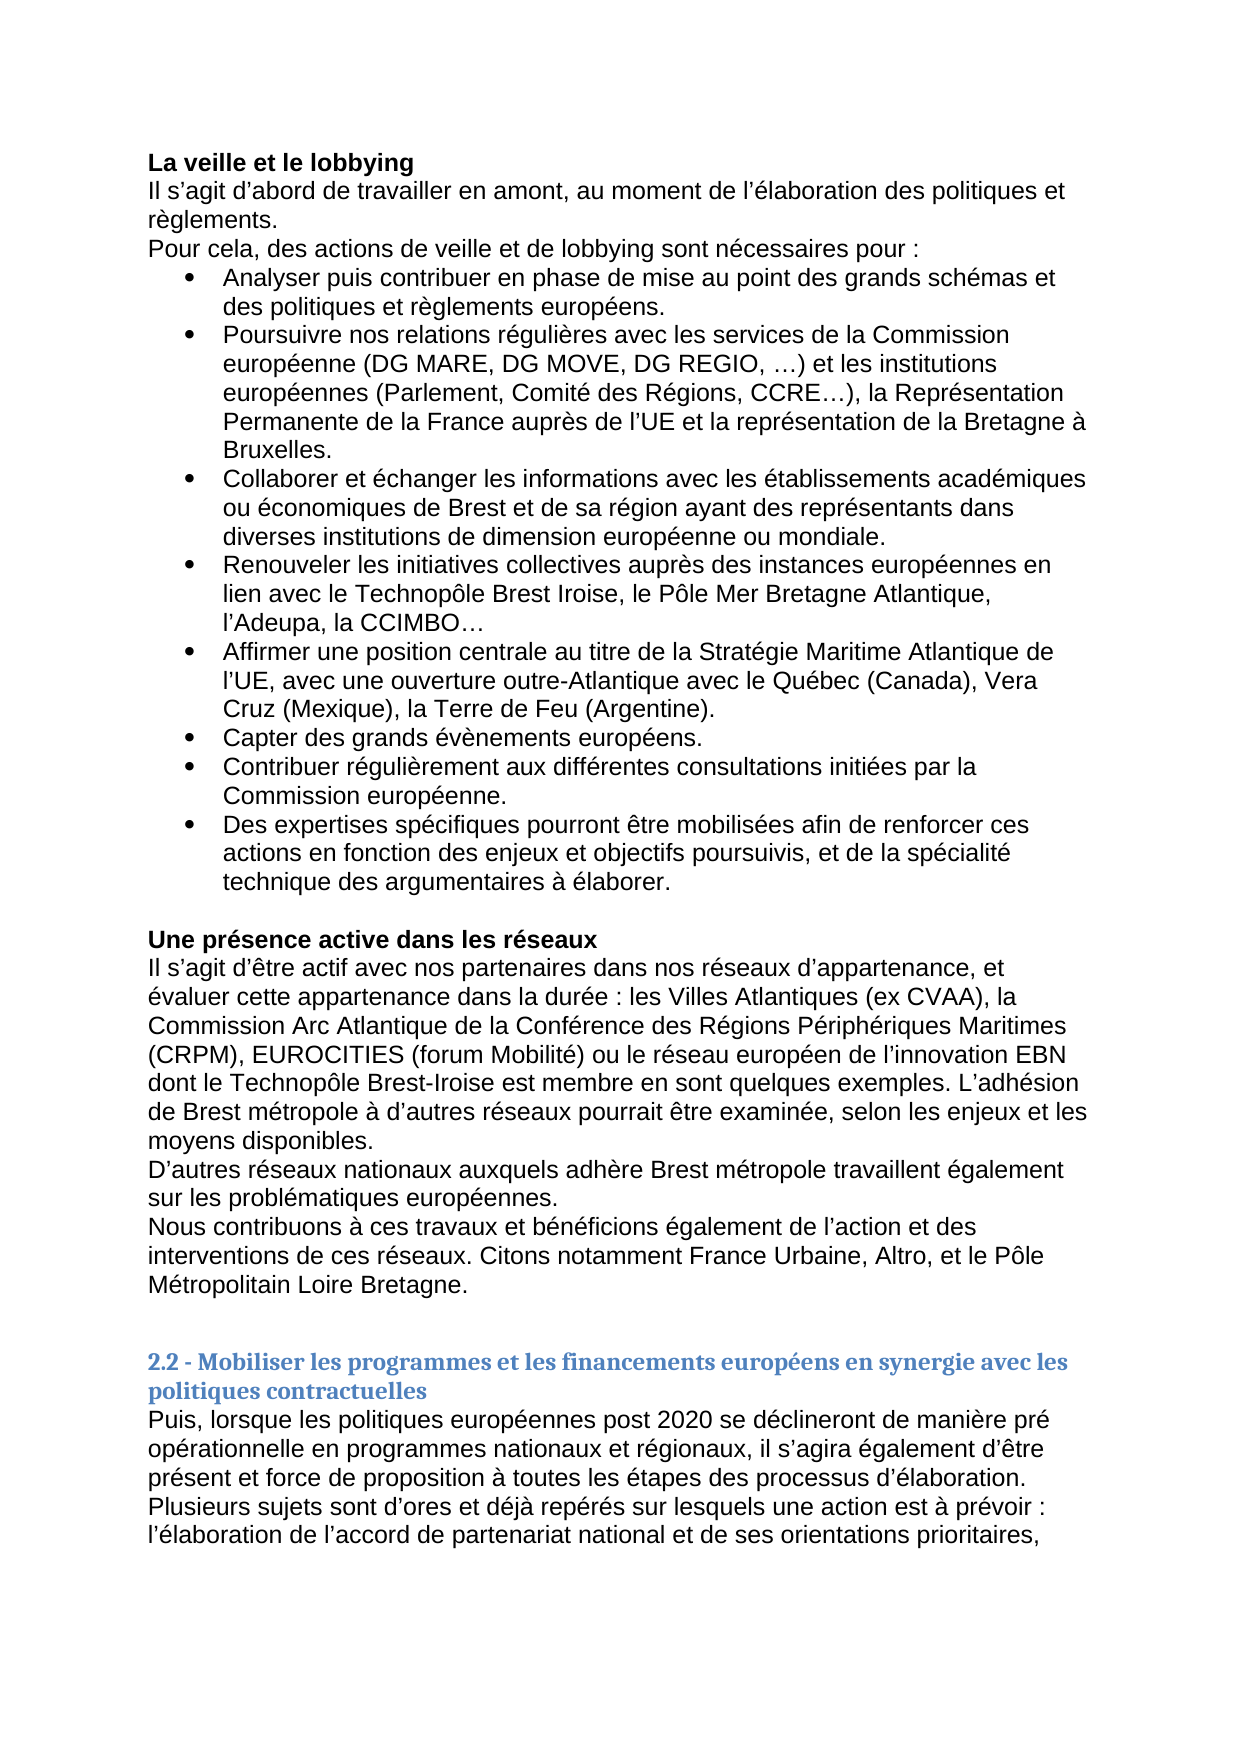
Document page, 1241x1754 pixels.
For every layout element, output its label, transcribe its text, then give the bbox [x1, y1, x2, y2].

text Une présence active dans les réseaux [148, 925, 1093, 953]
text Plusieurs sujets sont d’ores et déjà repérés sur lesquels une action est à prévoir : l’élaboration de l’accord de partenariat national et de ses orientations prioritaires, [148, 1492, 1093, 1549]
text La veille et le lobbying [148, 148, 1093, 176]
list Analyser puis contribuer en phase de mise au point des grands schémas et des politiques et règlements européens. [185, 263, 1093, 320]
list Contribuer régulièrement aux différentes consultations initiées par la Commission européenne. [185, 752, 1093, 809]
list Collaborer et échanger les informations avec les établissements académiques ou économiques de Brest et de sa région ayant des représentants dans diverses institutions de dimension européenne ou mondiale. [185, 464, 1093, 550]
text Puis, lorsque les politiques européennes post 2020 se déclineront de manière pré opérationnelle en programmes nationaux et régionaux, il s’agira également d’être présent et force de proposition à toutes les étapes des processus d’élaboration. [148, 1406, 1093, 1492]
text D’autres réseaux nationaux auxquels adhère Brest métropole travaillent également sur les problématiques européennes. [148, 1155, 1093, 1212]
list Poursuivre nos relations régulières avec les services de la Commission européenne (DG MARE, DG MOVE, DG REGIO, …) et les institutions européennes (Parlement, Comité des Régions, CCRE…), la Représentation Permanente de la France auprès de l’UE et la représentation de la Bretagne à Bruxelles. [185, 320, 1093, 464]
list Des expertises spécifiques pourront être mobilisées afin de renforcer ces actions en fonction des enjeux et objectifs poursuivis, et de la spécialité technique des argumentaires à élaborer. [185, 809, 1093, 896]
text Nous contribuons à ces travaux et bénéficions également de l’action et des interventions de ces réseaux. Citons notamment France Urbaine, Altro, et le Pôle Métropolitain Loire Bretagne. [148, 1212, 1093, 1298]
text Il s’agit d’abord de travailler en amont, au moment de l’élaboration des politiques et règlements. [148, 176, 1093, 234]
text Il s’agit d’être actif avec nos partenaires dans nos réseaux d’appartenance, et évaluer cette appartenance dans la durée : les Villes Atlantiques (ex CVAA), la Commission Arc Atlantique de la Conférence des Régions Périphériques Maritimes (CRPM), EUROCITIES (forum Mobilité) ou le réseau européen de l’innovation EBN dont le Technopôle Brest-Iroise est membre en sont quelques exemples. L’adhésion de Brest métropole à d’autres réseaux pourrait être examinée, selon les enjeux et les moyens disponibles. [148, 953, 1093, 1155]
list Affirmer une position centrale au titre de la Stratégie Maritime Atlantique de l’UE, avec une ouverture outre-Atlantique avec le Québec (Canada), Vera Cruz (Mexique), la Terre de Feu (Argentine). [185, 637, 1093, 723]
list Capter des grands évènements européens. [185, 723, 1093, 752]
list Renouveler les initiatives collectives auprès des instances européennes en lien avec le Technopôle Brest Iroise, le Pôle Mer Bretagne Atlantique, l’Adeupa, la CCIMBO… [185, 550, 1093, 637]
subtitle 2.2 - Mobiliser les programmes et les financements européens en synergie avec les politiques contractuelles [148, 1348, 1093, 1406]
text Pour cela, des actions de veille et de lobbying sont nécessaires pour : [148, 234, 1093, 263]
